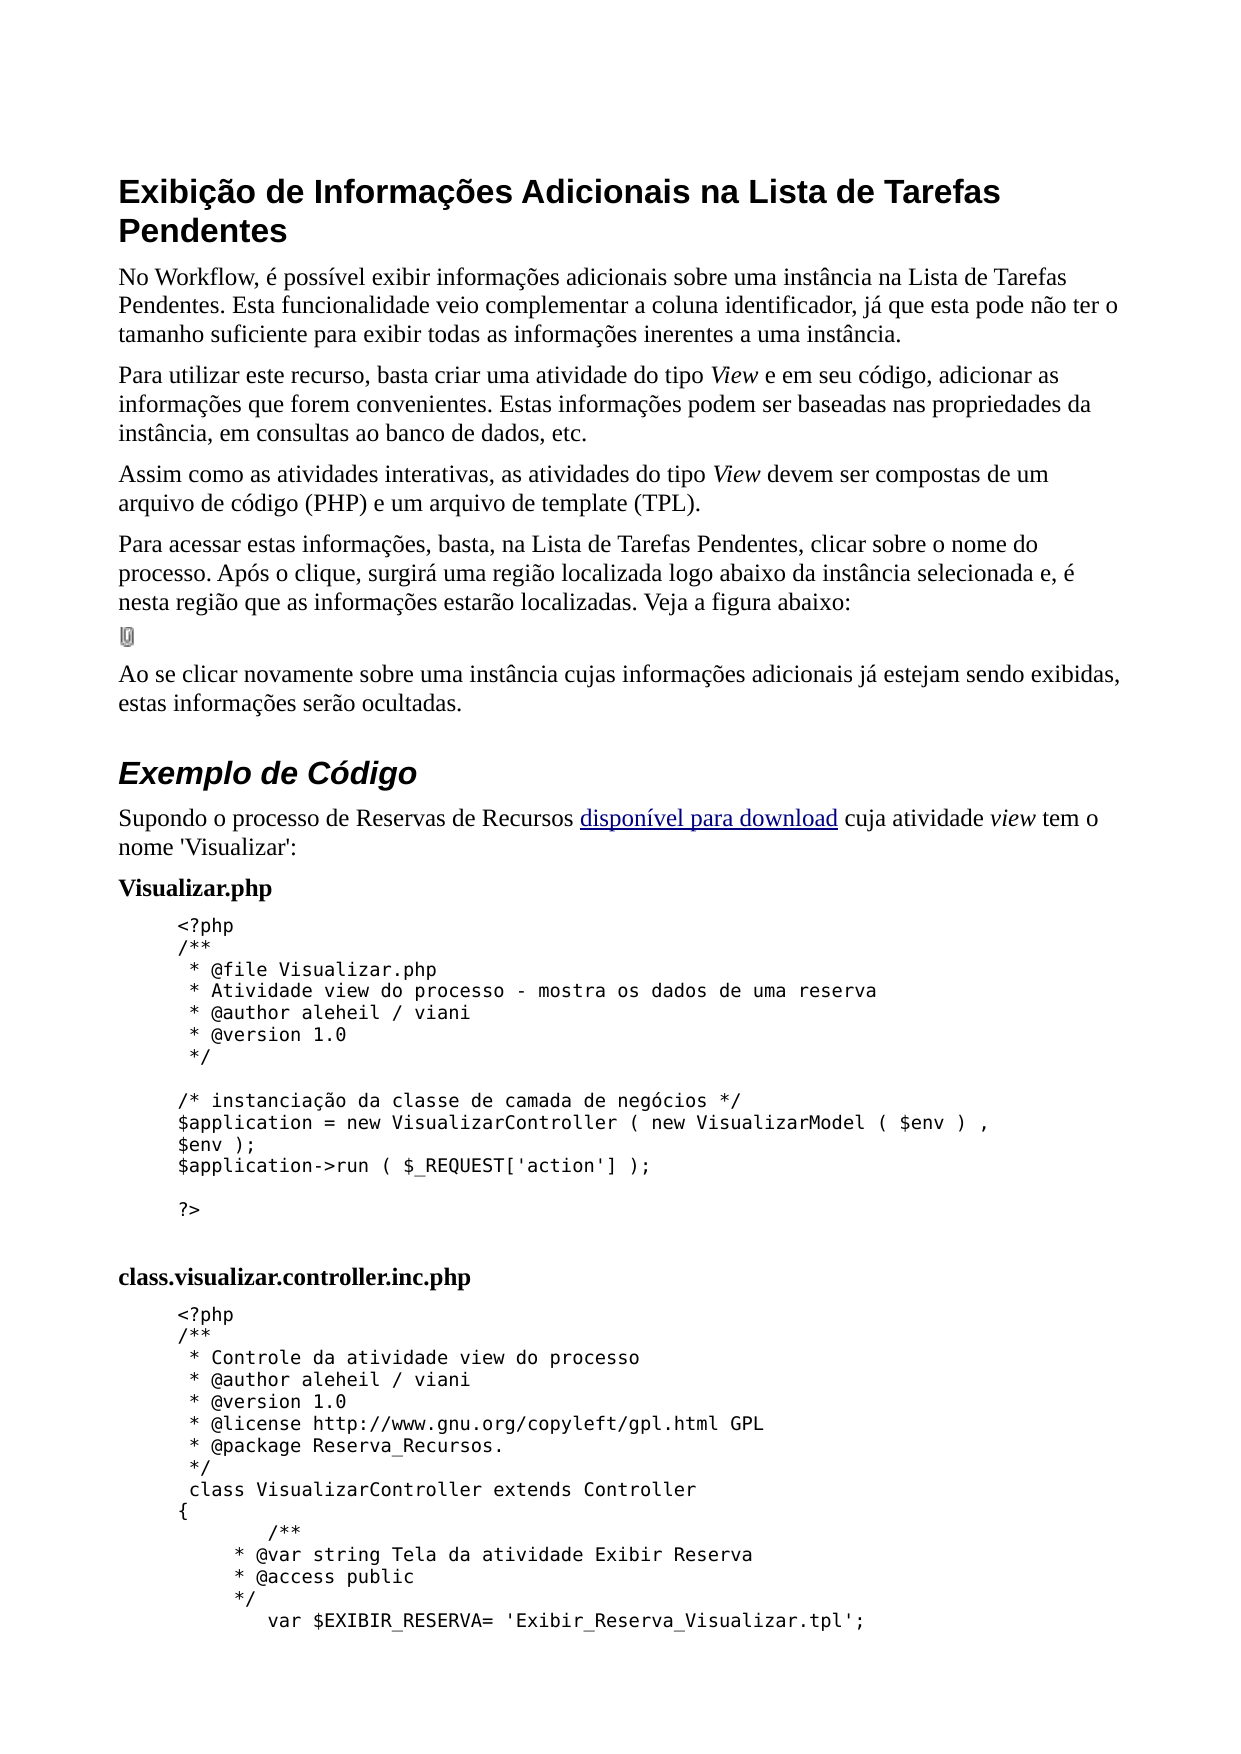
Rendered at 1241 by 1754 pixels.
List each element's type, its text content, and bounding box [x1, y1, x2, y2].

text Assim como as atividades interativas, as atividades do tipo View devem ser compostas de um arquivo de código (PHP) e um arquivo de template (TPL). [118, 459, 1122, 517]
text <?php /** * Controle da atividade view do processo * @author aleheil / viani * @version 1.0 * @license http://www.gnu.org/copyleft/gpl.html GPL * @package Reserva_Recursos. */ class VisualizarController extends Controller { /** * @var string Tela da atividade Exibir Reserva * @access public */ var $EXIBIR_RESERVA= 'Exibir_Reserva_Visualizar.tpl'; [177, 1303, 1063, 1632]
text Para acessar estas informações, basta, na Lista de Tarefas Pendentes, clicar sobre o nome do processo. Após o clique, surgirá uma região localizada logo abaixo da instância selecionada e, é nesta região que as informações estarão localizadas. Veja a figura abaixo: [118, 529, 1122, 615]
text Ao se clicar novamente sobre uma instância cujas informações adicionais já estejam sendo exibidas, estas informações serão ocultadas. [118, 659, 1122, 717]
text Para utilizar este recurso, basta criar uma atividade do tipo View e em seu código, adicionar as informações que forem convenientes. Estas informações podem ser baseadas nas propriedades da instância, em consultas ao banco de dados, etc. [118, 360, 1122, 447]
text Supondo o processo de Reservas de Recursos disponível para download cuja atividade view tem o nome 'Visualizar': [118, 803, 1122, 861]
subtitle Exemplo de Código [118, 754, 1122, 791]
text Visualizar.php [118, 873, 1122, 902]
text <?php /** * @file Visualizar.php * Atividade view do processo - mostra os dados de uma reserva * @author aleheil / viani * @version 1.0 */ /* instanciação da classe de camada de negócios */ $application = new VisualizarController ( new VisualizarModel ( $env ) , $env ); $application->run ( $_REQUEST['action'] ); ?> [177, 915, 1063, 1221]
subtitle Exibição de Informações Adicionais na Lista de Tarefas Pendentes [118, 172, 1122, 249]
text No Workflow, é possível exibir informações adicionais sobre uma instância na Lista de Tarefas Pendentes. Esta funcionalidade veio complementar a coluna identificador, já que esta pode não ter o tamanho suficiente para exibir todas as informações inerentes a uma instância. [118, 262, 1122, 348]
text class.visualizar.controller.inc.php [118, 1262, 1122, 1291]
